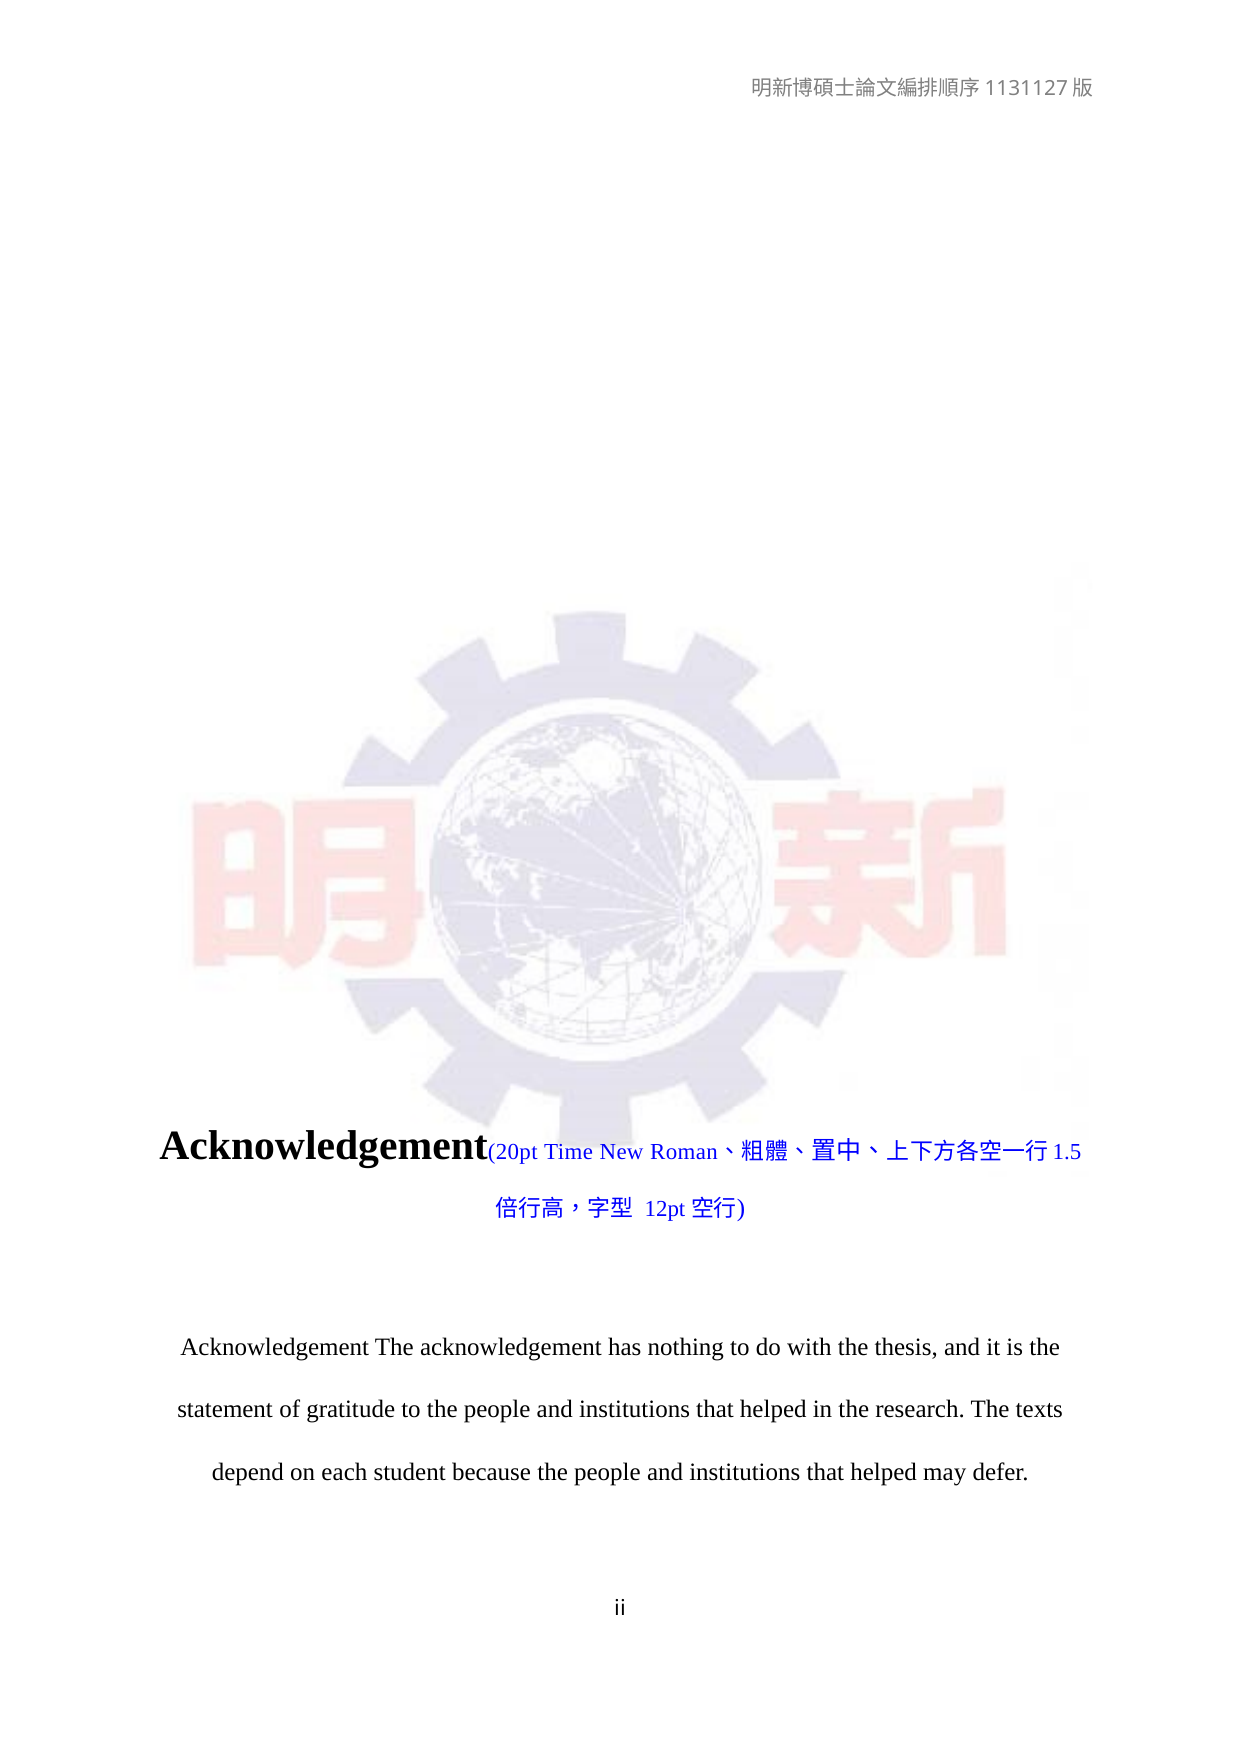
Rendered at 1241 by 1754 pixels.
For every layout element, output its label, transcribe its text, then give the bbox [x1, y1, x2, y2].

text Acknowledgement The acknowledgement has nothing to do with the thesis, and it is the statement of gratitude to the people and institutions that helped in the research. The texts depend on each student because the people and institutions that helped may defer. [148, 1304, 1092, 1492]
text Acknowledgement(20pt Time New Roman、粗體、置中、上下方各空一行1.5 倍行高，字型 12pt 空行) [148, 1177, 1092, 1228]
